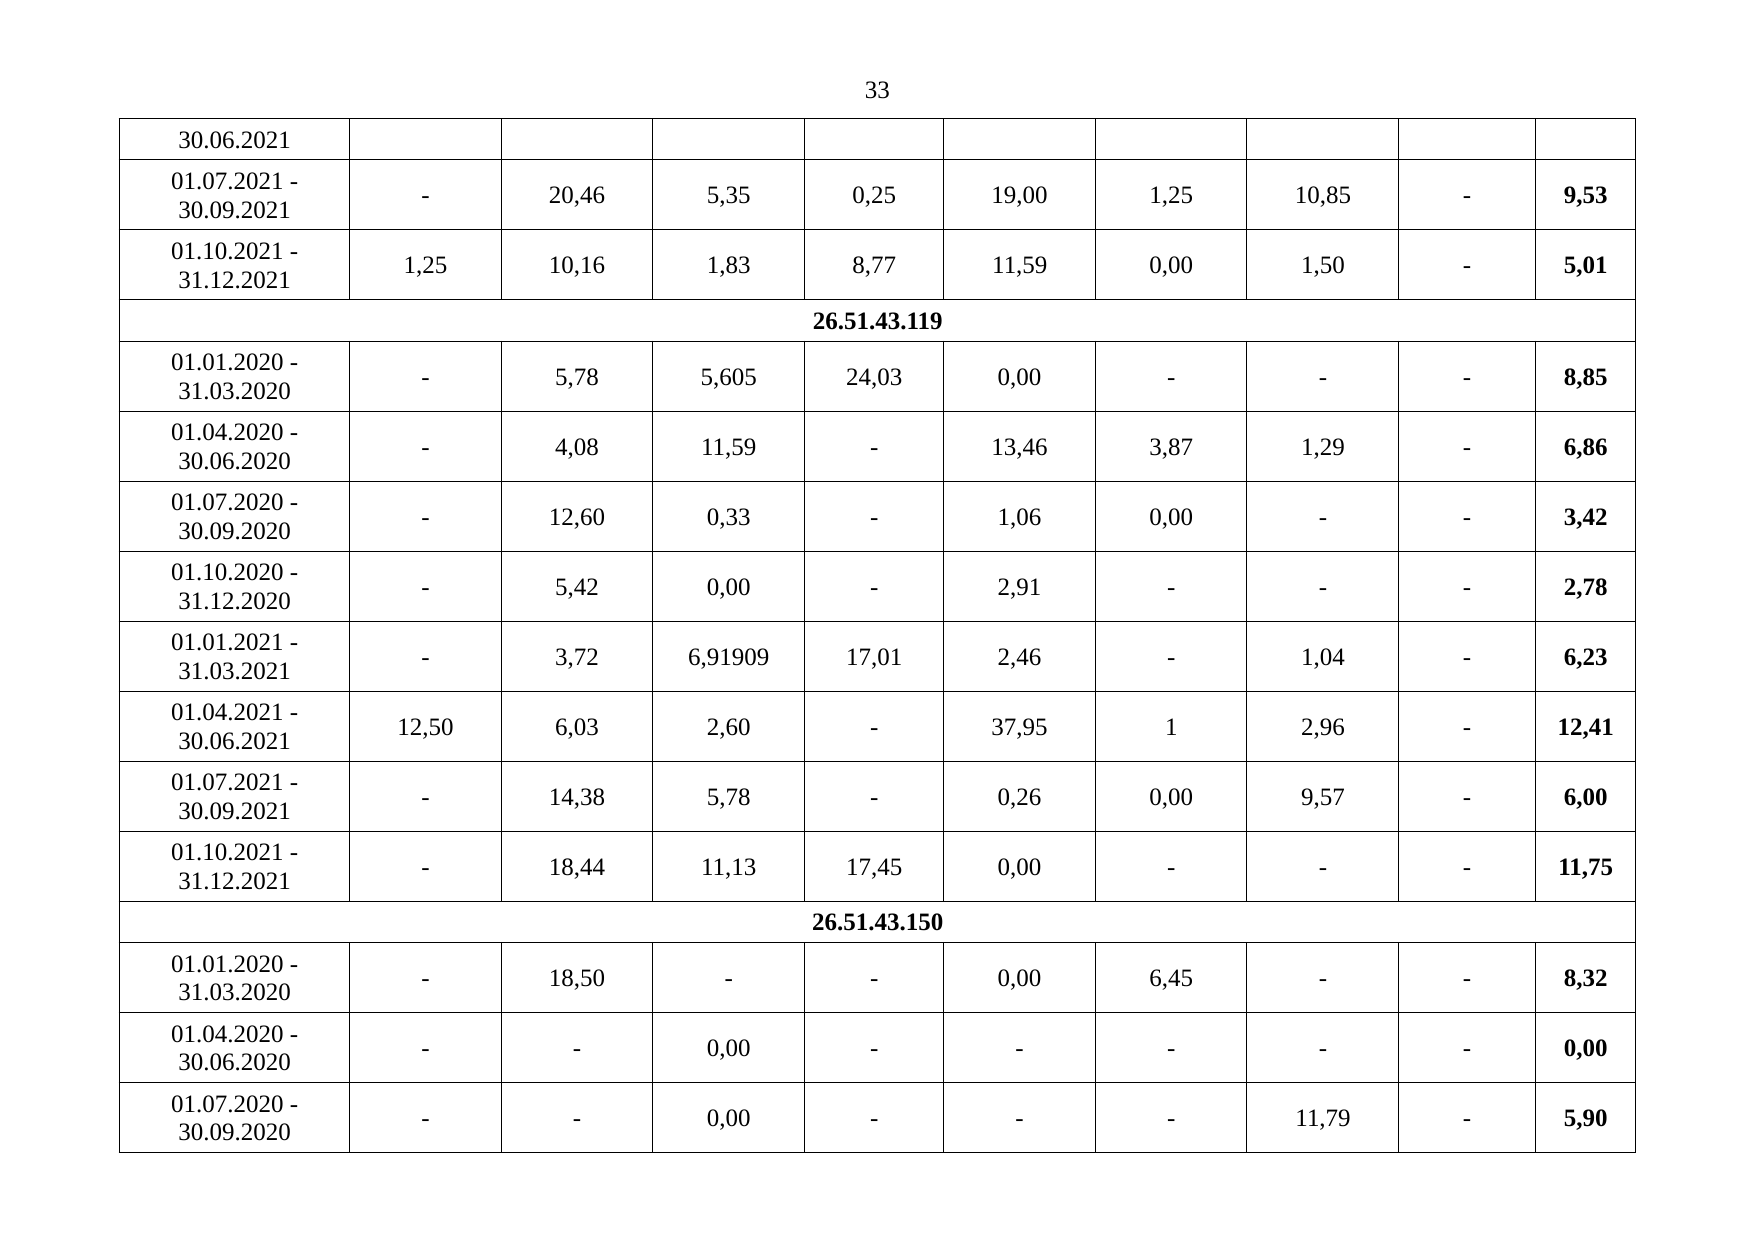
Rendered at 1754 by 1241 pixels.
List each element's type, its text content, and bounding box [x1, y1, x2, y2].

table_cell 01.07.2021 - 30.09.2021 [120, 160, 349, 229]
table_cell 4,08 [502, 412, 652, 481]
table_cell - [1399, 160, 1535, 229]
table_cell 12,50 [350, 692, 501, 761]
table_cell - [350, 832, 501, 901]
table_cell 5,78 [502, 342, 652, 411]
table_cell 1,50 [1247, 230, 1398, 299]
table_cell - [1399, 1013, 1535, 1082]
table_cell 37,95 [944, 692, 1095, 761]
table_cell 10,85 [1247, 160, 1398, 229]
table_cell - [1399, 552, 1535, 621]
table_cell 1,25 [1096, 160, 1246, 229]
table_cell - [1399, 622, 1535, 691]
table_cell 0,00 [944, 342, 1095, 411]
table_cell 18,44 [502, 832, 652, 901]
table_cell - [350, 1013, 501, 1082]
table_cell 19,00 [944, 160, 1095, 229]
table_cell 01.04.2020 - 30.06.2020 [120, 1013, 349, 1082]
table_cell 17,01 [805, 622, 943, 691]
table_cell [1247, 119, 1398, 159]
table_cell 01.10.2020 - 31.12.2020 [120, 552, 349, 621]
table_cell 5,35 [653, 160, 804, 229]
table_cell [805, 119, 943, 159]
table_cell 1,29 [1247, 412, 1398, 481]
table_cell 10,16 [502, 230, 652, 299]
table_cell 5,01 [1536, 230, 1635, 299]
table_cell - [1399, 1083, 1535, 1152]
table_cell 2,46 [944, 622, 1095, 691]
table_cell - [805, 1013, 943, 1082]
table_cell - [350, 482, 501, 551]
table_cell - [502, 1083, 652, 1152]
table_cell - [1399, 230, 1535, 299]
table_cell - [1247, 832, 1398, 901]
table_cell 11,59 [653, 412, 804, 481]
table_cell 0,00 [653, 1083, 804, 1152]
table_cell - [1399, 943, 1535, 1012]
table_cell 13,46 [944, 412, 1095, 481]
table_cell 26.51.43.150 [120, 902, 1635, 942]
table_cell - [653, 943, 804, 1012]
table_cell [502, 119, 652, 159]
table_cell 01.10.2021 - 31.12.2021 [120, 832, 349, 901]
table_cell - [805, 762, 943, 831]
table_cell 5,42 [502, 552, 652, 621]
table_cell 0,00 [653, 552, 804, 621]
table_cell 6,45 [1096, 943, 1246, 1012]
table_cell 2,60 [653, 692, 804, 761]
table_cell 6,00 [1536, 762, 1635, 831]
table_cell 6,86 [1536, 412, 1635, 481]
table_cell - 30.06.2021 [120, 119, 349, 159]
table_cell - [1247, 342, 1398, 411]
table_cell 11,59 [944, 230, 1095, 299]
table_cell - [1096, 832, 1246, 901]
table_cell 12,41 [1536, 692, 1635, 761]
table_cell 24,03 [805, 342, 943, 411]
table_cell - [350, 412, 501, 481]
table_cell - [1399, 342, 1535, 411]
table_cell 01.01.2020 - 31.03.2020 [120, 943, 349, 1012]
table_cell - [944, 1083, 1095, 1152]
table_cell 0,00 [944, 832, 1095, 901]
table_cell 3,72 [502, 622, 652, 691]
table_cell - [805, 412, 943, 481]
table_cell 0,00 [1536, 1013, 1635, 1082]
table_cell 2,91 [944, 552, 1095, 621]
table_cell 2,96 [1247, 692, 1398, 761]
table_cell 0,00 [1096, 482, 1246, 551]
table_cell 26.51.43.119 [120, 300, 1635, 341]
table_cell - [1096, 622, 1246, 691]
table_cell [1536, 119, 1635, 159]
table_cell 1 [1096, 692, 1246, 761]
table_cell - [1247, 943, 1398, 1012]
table_cell 2,78 [1536, 552, 1635, 621]
table_cell - [1247, 482, 1398, 551]
table_cell 8,32 [1536, 943, 1635, 1012]
table_cell 9,57 [1247, 762, 1398, 831]
table_cell 17,45 [805, 832, 943, 901]
table_cell 0,26 [944, 762, 1095, 831]
table_cell - [350, 622, 501, 691]
table_cell - [1399, 692, 1535, 761]
table_cell 0,00 [653, 1013, 804, 1082]
table_cell 5,90 [1536, 1083, 1635, 1152]
table_cell - [1096, 1083, 1246, 1152]
table_cell - [805, 1083, 943, 1152]
table_cell - [1096, 1013, 1246, 1082]
table_cell - [1096, 552, 1246, 621]
table_cell 12,60 [502, 482, 652, 551]
table_cell [1096, 119, 1246, 159]
table_cell - [1247, 552, 1398, 621]
table_cell - [805, 692, 943, 761]
table_cell - [1399, 412, 1535, 481]
table_cell 0,25 [805, 160, 943, 229]
table_cell 11,75 [1536, 832, 1635, 901]
table_cell - [1399, 119, 1535, 159]
table_cell - [1247, 1013, 1398, 1082]
table_cell [350, 119, 501, 159]
table_cell - [350, 552, 501, 621]
table_cell 6,23 [1536, 622, 1635, 691]
table_cell 3,87 [1096, 412, 1246, 481]
table_cell 11,79 [1247, 1083, 1398, 1152]
table_cell 0,00 [944, 943, 1095, 1012]
table_cell 9,53 [1536, 160, 1635, 229]
table_cell - [1399, 762, 1535, 831]
table_cell [653, 119, 804, 159]
table_cell 0,33 [653, 482, 804, 551]
table_cell 1,83 [653, 230, 804, 299]
table_cell 01.07.2020 - 30.09.2020 [120, 482, 349, 551]
table_cell 3,42 [1536, 482, 1635, 551]
table_cell 1,04 [1247, 622, 1398, 691]
table_cell - [805, 482, 943, 551]
table_cell 14,38 [502, 762, 652, 831]
table_cell 1,25 [350, 230, 501, 299]
table_cell - [350, 1083, 501, 1152]
table_cell - [350, 943, 501, 1012]
table_cell 5,605 [653, 342, 804, 411]
table_cell 01.04.2020 - 30.06.2020 [120, 412, 349, 481]
table_cell - [805, 943, 943, 1012]
table_cell 5,78 [653, 762, 804, 831]
table_cell 8,85 [1536, 342, 1635, 411]
table_cell 18,50 [502, 943, 652, 1012]
table_cell 0,00 [1096, 230, 1246, 299]
table_cell 01.01.2020 - 31.03.2020 [120, 342, 349, 411]
table_cell - [1399, 482, 1535, 551]
table_cell 0,00 [1096, 762, 1246, 831]
table_cell [944, 119, 1095, 159]
table_cell 11,13 [653, 832, 804, 901]
table_cell - [1399, 832, 1535, 901]
table_cell - [944, 1013, 1095, 1082]
table_cell - [805, 552, 943, 621]
table_cell 01.07.2020 - 30.09.2020 [120, 1083, 349, 1152]
table_cell 01.04.2021 - 30.06.2021 [120, 692, 349, 761]
table_cell 20,46 [502, 160, 652, 229]
table_cell - [350, 342, 501, 411]
table_cell - [350, 762, 501, 831]
table_cell - [502, 1013, 652, 1082]
table_cell 1,06 [944, 482, 1095, 551]
table_cell 6,91909 [653, 622, 804, 691]
table_cell 01.01.2021 - 31.03.2021 [120, 622, 349, 691]
table_cell 6,03 [502, 692, 652, 761]
table_cell 01.10.2021 - 31.12.2021 [120, 230, 349, 299]
table_cell 01.07.2021 - 30.09.2021 [120, 762, 349, 831]
table_cell - [350, 160, 501, 229]
table_cell 8,77 [805, 230, 943, 299]
table_cell - [1096, 342, 1246, 411]
